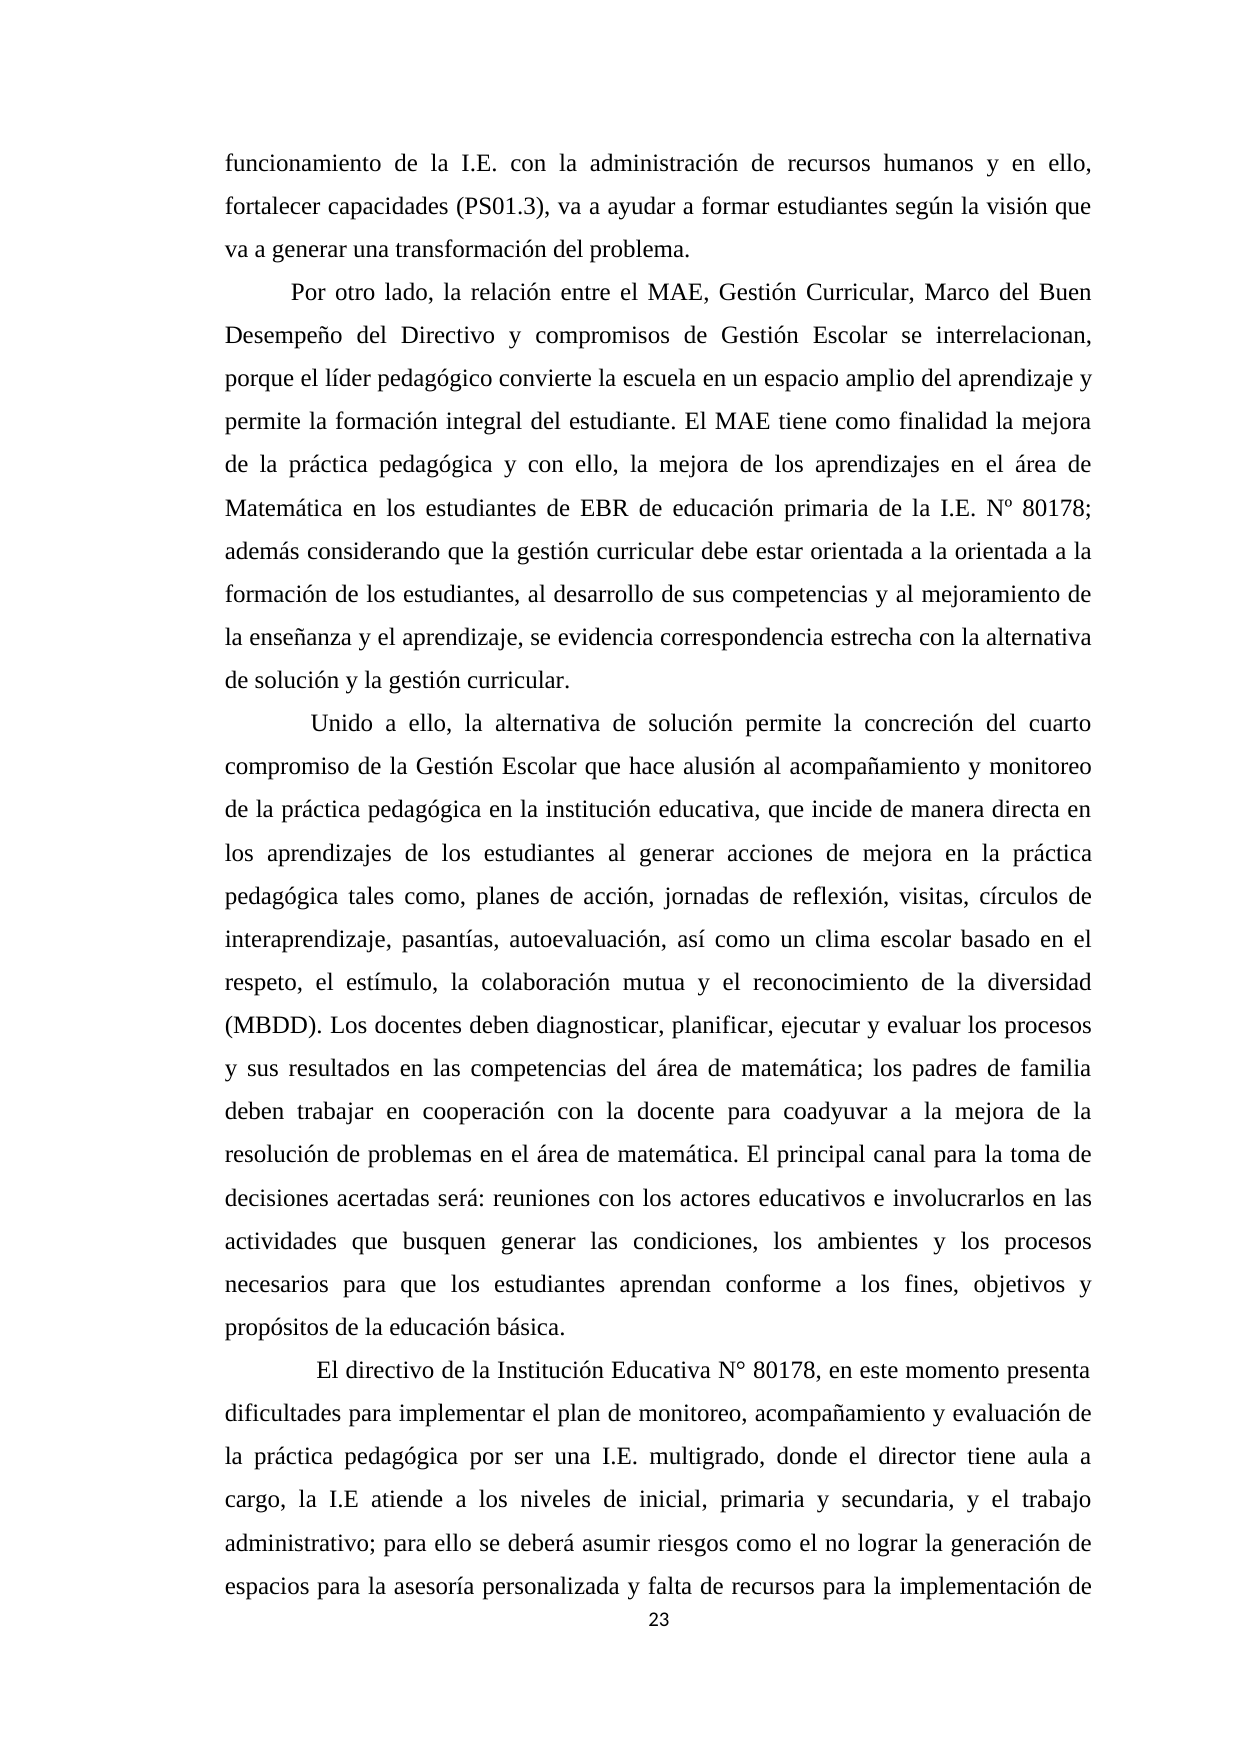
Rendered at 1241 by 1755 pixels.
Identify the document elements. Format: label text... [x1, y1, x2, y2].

text Por otro lado, la relación entre el MAE, Gestión Curricular, Marco del Buen Desempeño del Directivo y compromisos de Gestión Escolar se interrelacionan, porque el líder pedagógico convierte la escuela en un espacio amplio del aprendizaje y permite la formación integral del estudiante. El MAE tiene como finalidad la mejora de la práctica pedagógica y con ello, la mejora de los aprendizajes en el área de Matemática en los estudiantes de EBR de educación primaria de la I.E. Nº 80178; además considerando que la gestión curricular debe estar orientada a la orientada a la formación de los estudiantes, al desarrollo de sus competencias y al mejoramiento de la enseñanza y el aprendizaje, se evidencia correspondencia estrecha con la alternativa de solución y la gestión curricular. [224, 277, 1093, 694]
text Unido a ello, la alternativa de solución permite la concreción del cuarto compromiso de la Gestión Escolar que hace alusión al acompañamiento y monitoreo de la práctica pedagógica en la institución educativa, que incide de manera directa en los aprendizajes de los estudiantes al generar acciones de mejora en la práctica pedagógica tales como, planes de acción, jornadas de reflexión, visitas, círculos de interaprendizaje, pasantías, autoevaluación, así como un clima escolar basado en el respeto, el estímulo, la colaboración mutua y el reconocimiento de la diversidad (MBDD). Los docentes deben diagnosticar, planificar, ejecutar y evaluar los procesos y sus resultados en las competencias del área de matemática; los padres de familia deben trabajar en cooperación con la docente para coadyuvar a la mejora de la resolución de problemas en el área de matemática. El principal canal para la toma de decisiones acertadas será: reuniones con los actores educativos e involucrarlos en las actividades que busquen generar las condiciones, los ambientes y los procesos necesarios para que los estudiantes aprendan conforme a los fines, objetivos y propósitos de la educación básica. [224, 708, 1093, 1341]
text El directivo de la Institución Educativa N° 80178, en este momento presenta dificultades para implementar el plan de monitoreo, acompañamiento y evaluación de la práctica pedagógica por ser una I.E. multigrado, donde el director tiene aula a cargo, la I.E atiende a los niveles de inicial, primaria y secundaria, y el trabajo administrativo; para ello se deberá asumir riesgos como el no lograr la generación de espacios para la asesoría personalizada y falta de recursos para la implementación de [224, 1355, 1093, 1599]
text funcionamiento de la I.E. con la administración de recursos humanos y en ello, fortalecer capacidades (PS01.3), va a ayudar a formar estudiantes según la visión que va a generar una transformación del problema. [224, 148, 1093, 263]
